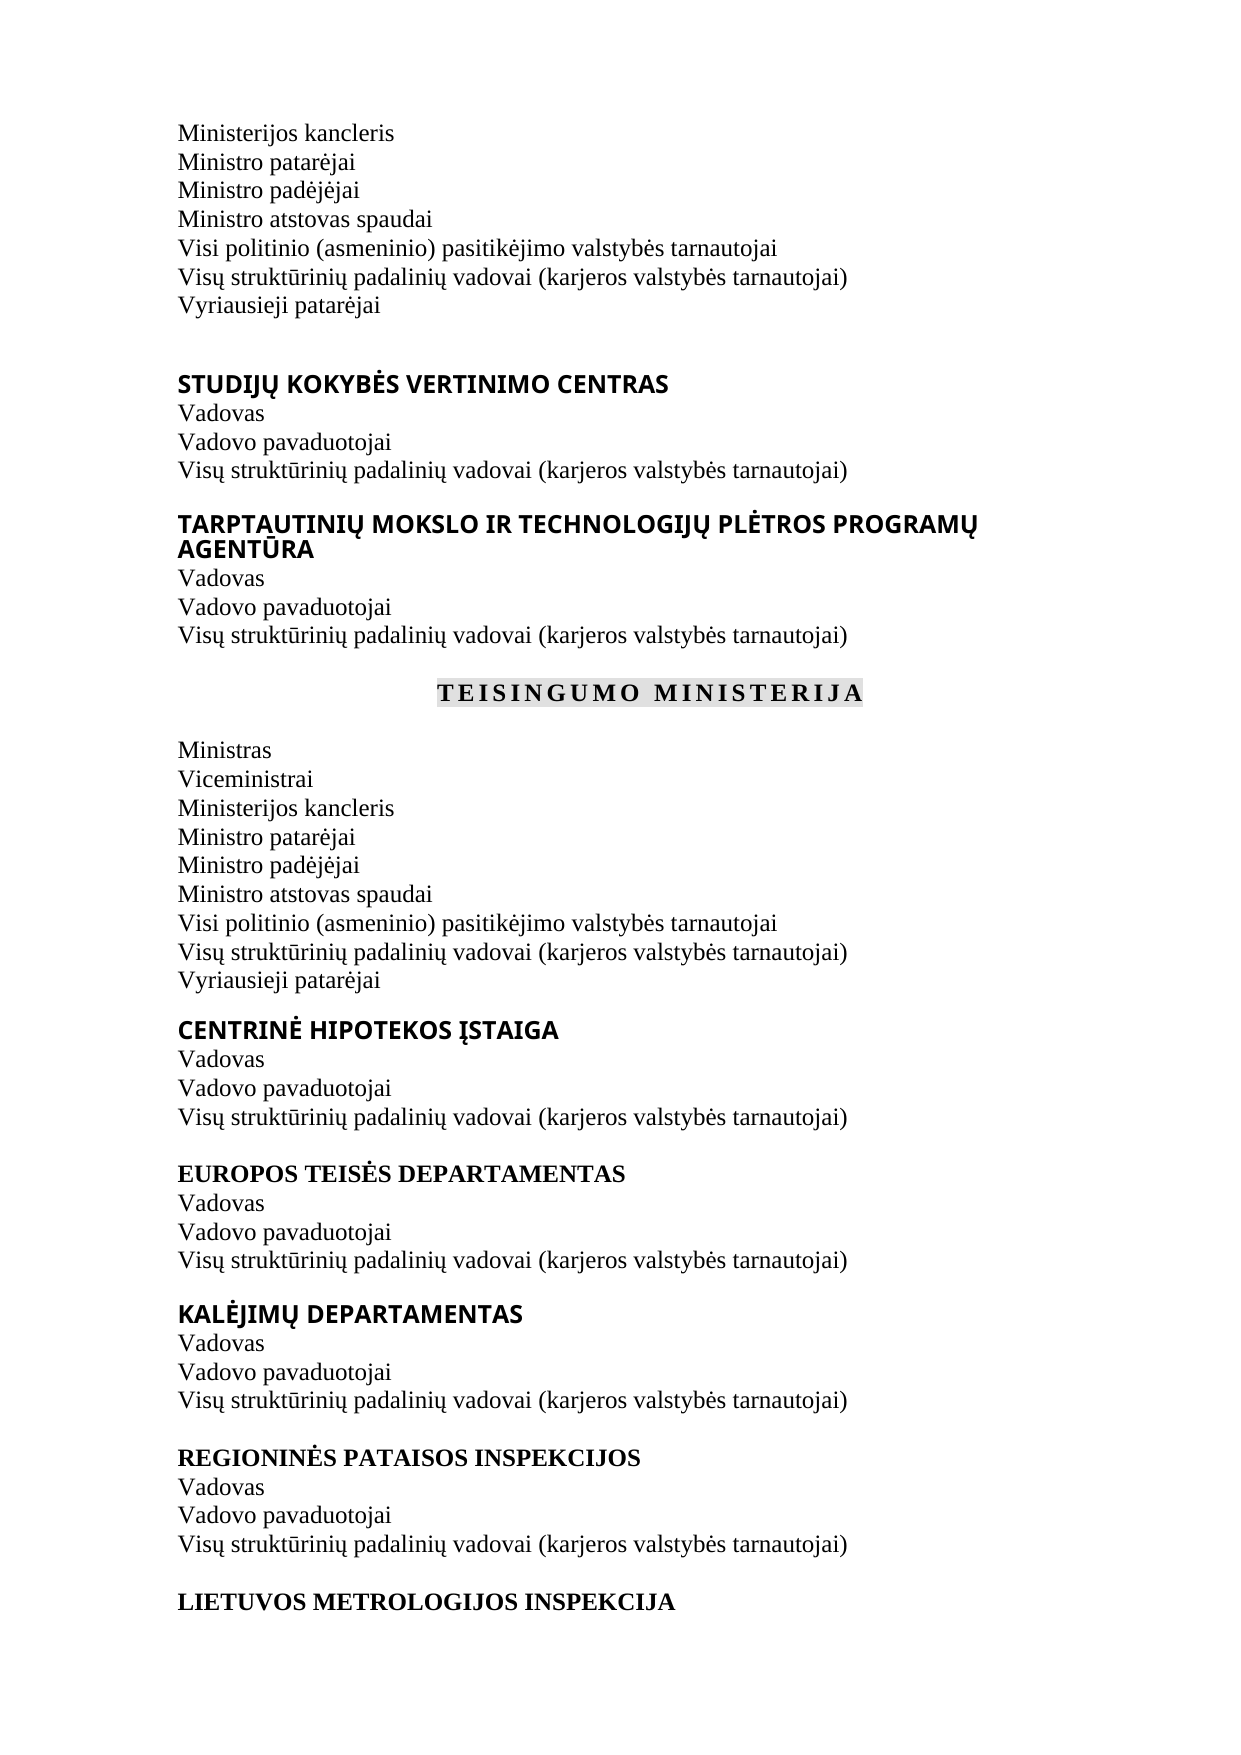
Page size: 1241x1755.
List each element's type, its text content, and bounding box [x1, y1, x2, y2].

text Ministras [177, 736, 1122, 764]
text Visų struktūrinių padalinių vadovai (karjeros valstybės tarnautojai) [177, 937, 1122, 966]
text Visų struktūrinių padalinių vadovai (karjeros valstybės tarnautojai) [177, 1246, 1122, 1274]
text Vadovo pavaduotojai [177, 1357, 1122, 1386]
text TARPTAUTINIŲ MOKSLO IR TECHNOLOGIJŲ PLĖTROS PROGRAMŲ AGENTŪRA [177, 513, 1122, 563]
text Visi politinio (asmeninio) pasitikėjimo valstybės tarnautojai [177, 233, 1122, 262]
text Ministro atstovas spaudai [177, 204, 1122, 233]
text Vadovo pavaduotojai [177, 592, 1122, 621]
text Vadovas [177, 398, 1122, 427]
text Ministro padėjėjai [177, 851, 1122, 879]
text Vadovo pavaduotojai [177, 1501, 1122, 1529]
text Vadovas [177, 1044, 1122, 1073]
text Vyriausieji patarėjai [177, 291, 1122, 319]
text Visų struktūrinių padalinių vadovai (karjeros valstybės tarnautojai) [177, 456, 1122, 484]
text Visų struktūrinių padalinių vadovai (karjeros valstybės tarnautojai) [177, 1386, 1122, 1414]
text Ministro patarėjai [177, 147, 1122, 176]
text Ministro atstovas spaudai [177, 879, 1122, 908]
text Vadovas [177, 1328, 1122, 1357]
text Visų struktūrinių padalinių vadovai (karjeros valstybės tarnautojai) [177, 1529, 1122, 1558]
text EUROPOS TEISĖS DEPARTAMENTAS [177, 1159, 1122, 1188]
text Ministerijos kancleris [177, 118, 1122, 147]
text KALĖJIMŲ DEPARTAMENTAS [177, 1303, 1122, 1328]
text Teisingumo ministerija [177, 678, 1122, 707]
text STUDIJŲ KOKYBĖS VERTINIMO CENTRAS [177, 373, 1122, 398]
text Vadovo pavaduotojai [177, 427, 1122, 456]
text Visi politinio (asmeninio) pasitikėjimo valstybės tarnautojai [177, 908, 1122, 937]
text CENTRINĖ HIPOTEKOS ĮSTAIGA [177, 1019, 1122, 1044]
text Ministerijos kancleris [177, 793, 1122, 822]
text Vadovas [177, 1188, 1122, 1217]
text Vadovo pavaduotojai [177, 1217, 1122, 1246]
text Vyriausieji patarėjai [177, 966, 1122, 994]
text REGIONINĖS PATAISOS INSPEKCIJOS [177, 1443, 1122, 1472]
text Vadovo pavaduotojai [177, 1073, 1122, 1102]
text Vadovas [177, 1472, 1122, 1501]
text Ministro patarėjai [177, 822, 1122, 851]
text Ministro padėjėjai [177, 176, 1122, 204]
text LIETUVOS METROLOGIJOS INSPEKCIJA [177, 1587, 1122, 1616]
text Vadovas [177, 563, 1122, 592]
text Viceministrai [177, 764, 1122, 793]
text Visų struktūrinių padalinių vadovai (karjeros valstybės tarnautojai) [177, 1102, 1122, 1131]
text Visų struktūrinių padalinių vadovai (karjeros valstybės tarnautojai) [177, 262, 1122, 291]
text Visų struktūrinių padalinių vadovai (karjeros valstybės tarnautojai) [177, 621, 1122, 649]
